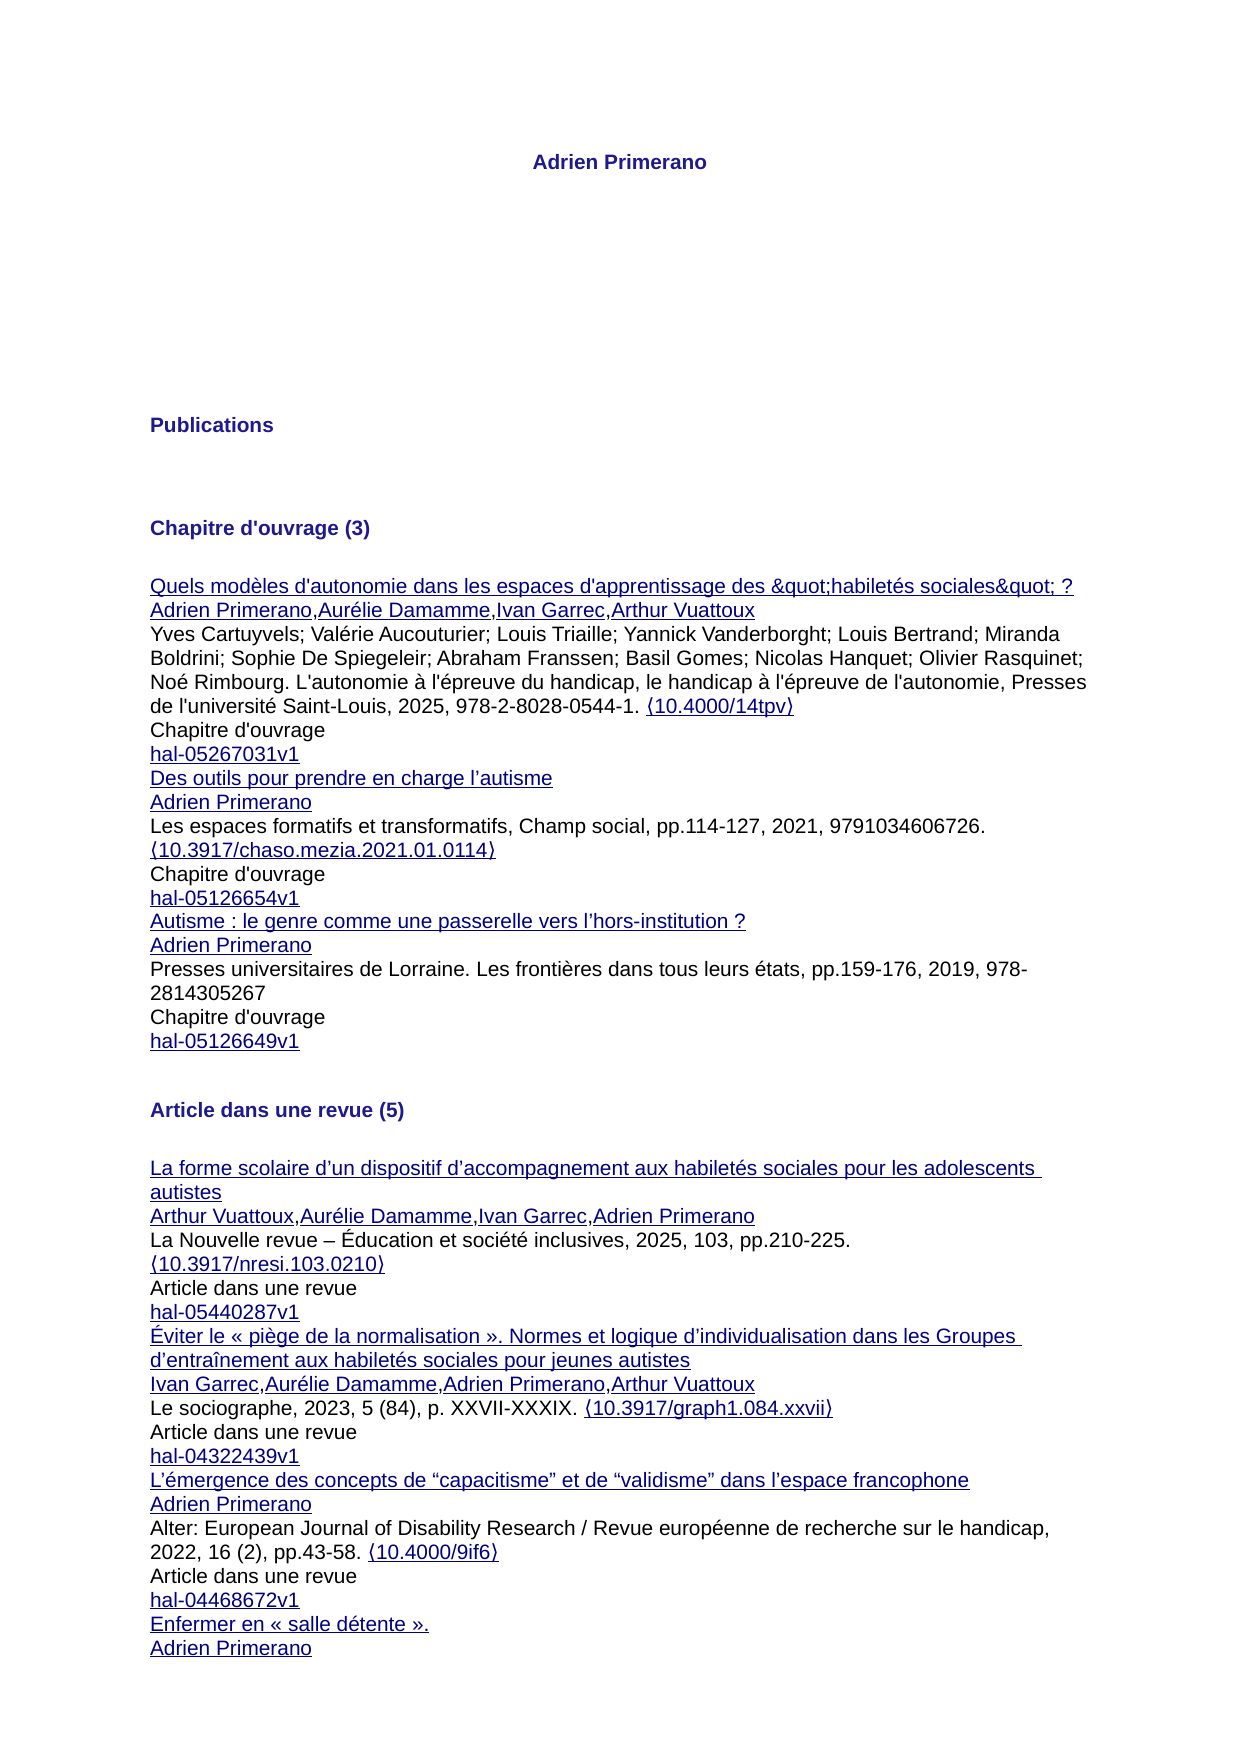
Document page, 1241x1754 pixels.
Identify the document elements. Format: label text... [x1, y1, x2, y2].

table_header Quels modèles d'autonomie dans les espaces d'apprentissage des &quot;habiletés sociales&quot; ? Adrien Primerano,Aurélie Damamme,Ivan Garrec,Arthur Vuattoux Yves Cartuyvels; Valérie Aucouturier; Louis Triaille; Yannick Vanderborght; Louis Bertrand; Miranda Boldrini; Sophie De Spiegeleir; Abraham Franssen; Basil Gomes; Nicolas Hanquet; Olivier Rasquinet; Noé Rimbourg. L'autonomie à l'épreuve du handicap, le handicap à l'épreuve de l'autonomie, Presses de l'université Saint-Louis, 2025, 978-2-8028-0544-1. ⟨10.4000/14tpv⟩ Chapitre d'ouvrage hal-05267031v1 [150, 574, 1090, 766]
table_cell Éviter le « piège de la normalisation ». Normes et logique d’individualisation dans les Groupes d’entraînement aux habiletés sociales pour jeunes autistes Ivan Garrec,Aurélie Damamme,Adrien Primerano,Arthur Vuattoux Le sociographe, 2023, 5 (84), p. XXVII-XXXIX. ⟨10.3917/graph1.084.xxvii⟩ Article dans une revue hal-04322439v1 [150, 1324, 1090, 1468]
table_cell Des outils pour prendre en charge l’autisme Adrien Primerano Les espaces formatifs et transformatifs, Champ social, pp.114-127, 2021, 9791034606726. ⟨10.3917/chaso.mezia.2021.01.0114⟩ Chapitre d'ouvrage hal-05126654v1 [150, 766, 1090, 909]
subtitle Chapitre d'ouvrage (3) [150, 516, 1090, 539]
table_header La forme scolaire d’un dispositif d’accompagnement aux habiletés sociales pour les adolescents autistes Arthur Vuattoux,Aurélie Damamme,Ivan Garrec,Adrien Primerano La Nouvelle revue – Éducation et société inclusives, 2025, 103, pp.210-225. ⟨10.3917/nresi.103.0210⟩ Article dans une revue hal-05440287v1 [150, 1156, 1090, 1324]
subtitle Adrien Primerano [150, 150, 1090, 174]
table_cell Autisme : le genre comme une passerelle vers l’hors-institution ? Adrien Primerano Presses universitaires de Lorraine. Les frontières dans tous leurs états, pp.159-176, 2019, 978-2814305267 Chapitre d'ouvrage hal-05126649v1 [150, 909, 1090, 1053]
subtitle Article dans une revue (5) [150, 1098, 1090, 1122]
table_cell L’émergence des concepts de “capacitisme” et de “validisme” dans l’espace francophone Adrien Primerano Alter: European Journal of Disability Research / Revue européenne de recherche sur le handicap, 2022, 16 (2), pp.43-58. ⟨10.4000/9if6⟩ Article dans une revue hal-04468672v1 [150, 1468, 1090, 1611]
table_cell Enfermer en « salle détente ». Adrien Primerano [150, 1611, 1090, 1659]
subtitle Publications [150, 412, 1090, 436]
